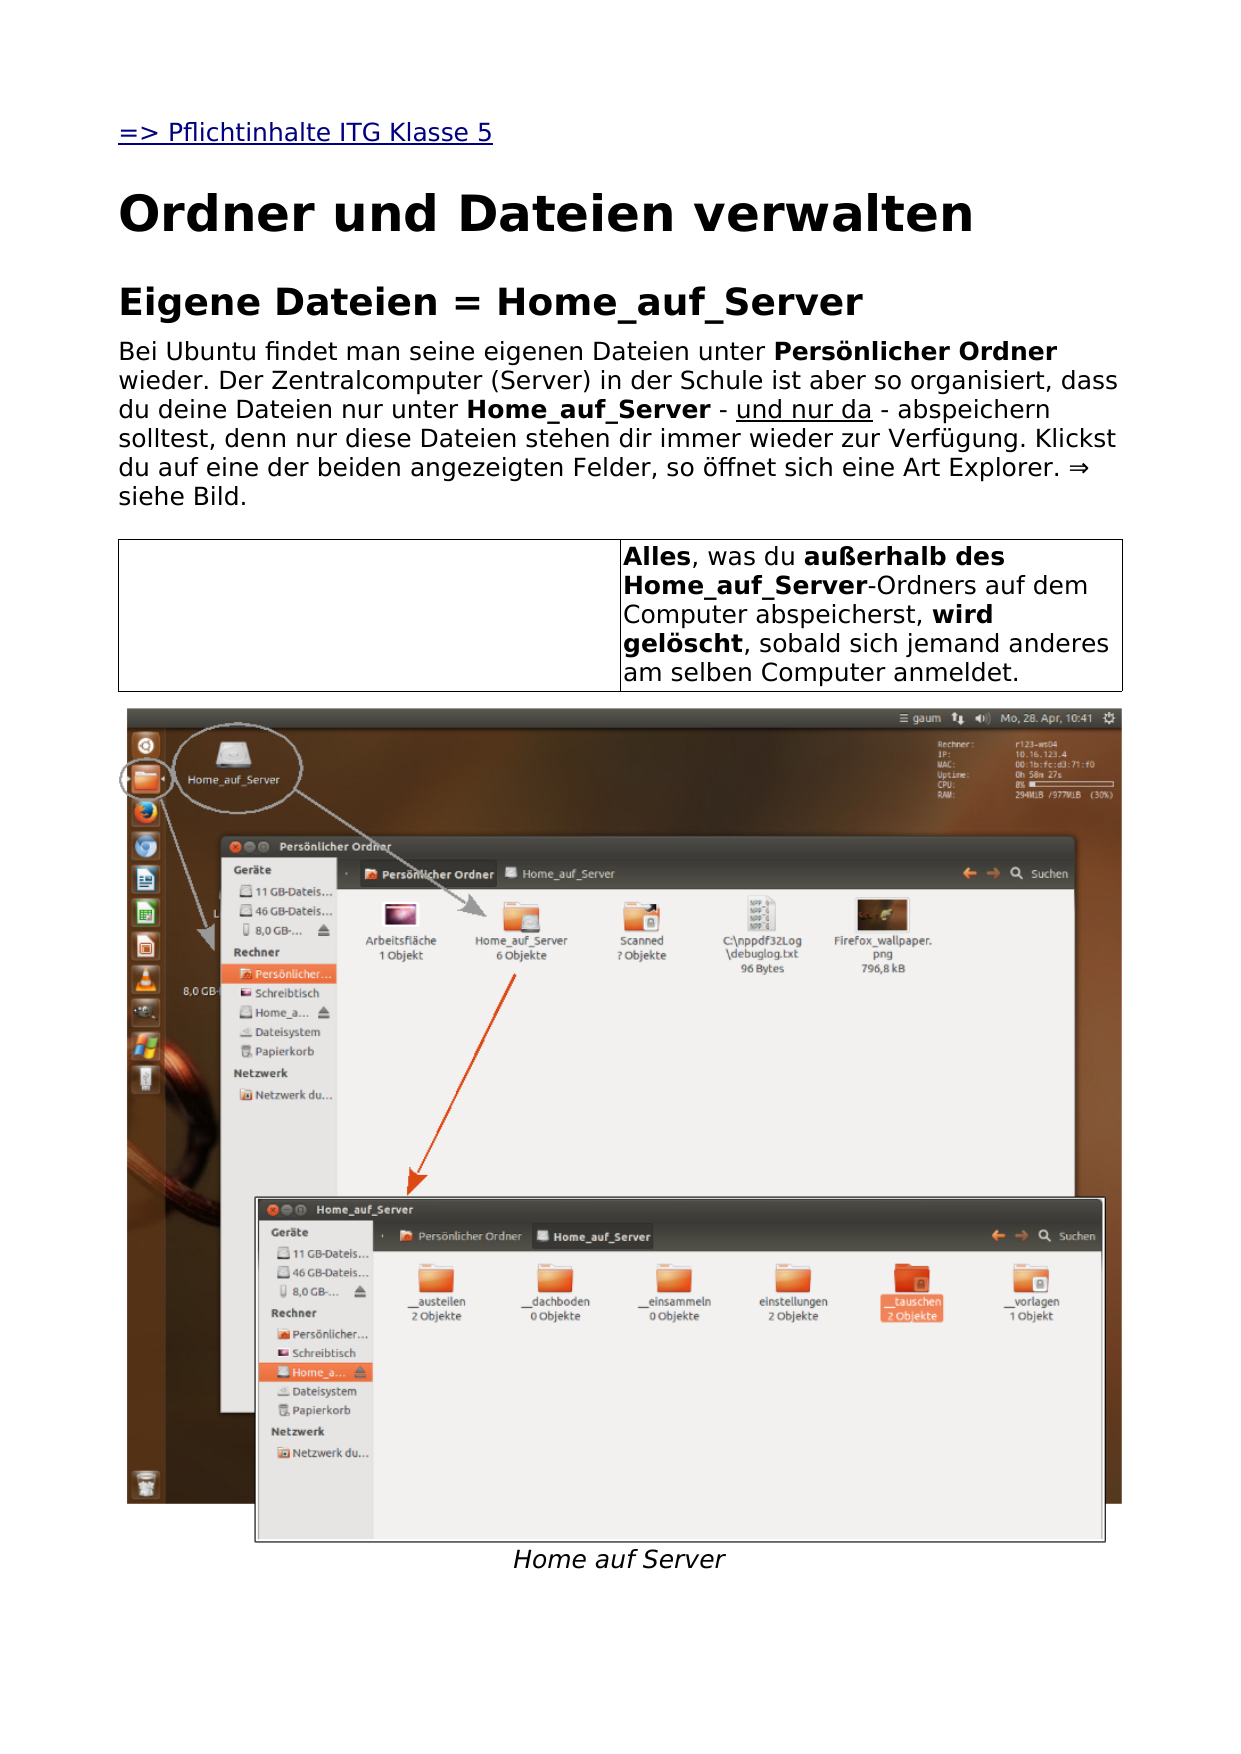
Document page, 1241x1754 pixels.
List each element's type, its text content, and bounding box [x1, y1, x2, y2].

subtitle Eigene Dateien = Home_auf_Server [118, 281, 1122, 324]
table_header [119, 540, 620, 691]
text Home auf Server [118, 1546, 1122, 1575]
subtitle Ordner und Dateien verwalten [118, 185, 1122, 243]
text Bei Ubuntu findet man seine eigenen Dateien unter Persönlicher Ordner wieder. Der Zentralcomputer (Server) in der Schule ist aber so organisiert, dass du deine Dateien nur unter Home_auf_Server - und nur da - abspeichern solltest, denn nur diese Dateien stehen dir immer wieder zur Verfügung. Klickst du auf eine der beiden angezeigten Felder, so öffnet sich eine Art Explorer. ⇒ siehe Bild. [118, 337, 1122, 512]
table_header Alles, was du außerhalb des Home_auf_Server-Ordners auf dem Computer abspeicherst, wird gelöscht, sobald sich jemand anderes am selben Computer anmeldet. [621, 540, 1122, 691]
picture [118, 705, 1123, 1546]
text => Pflichtinhalte ITG Klasse 5 [118, 118, 1122, 147]
